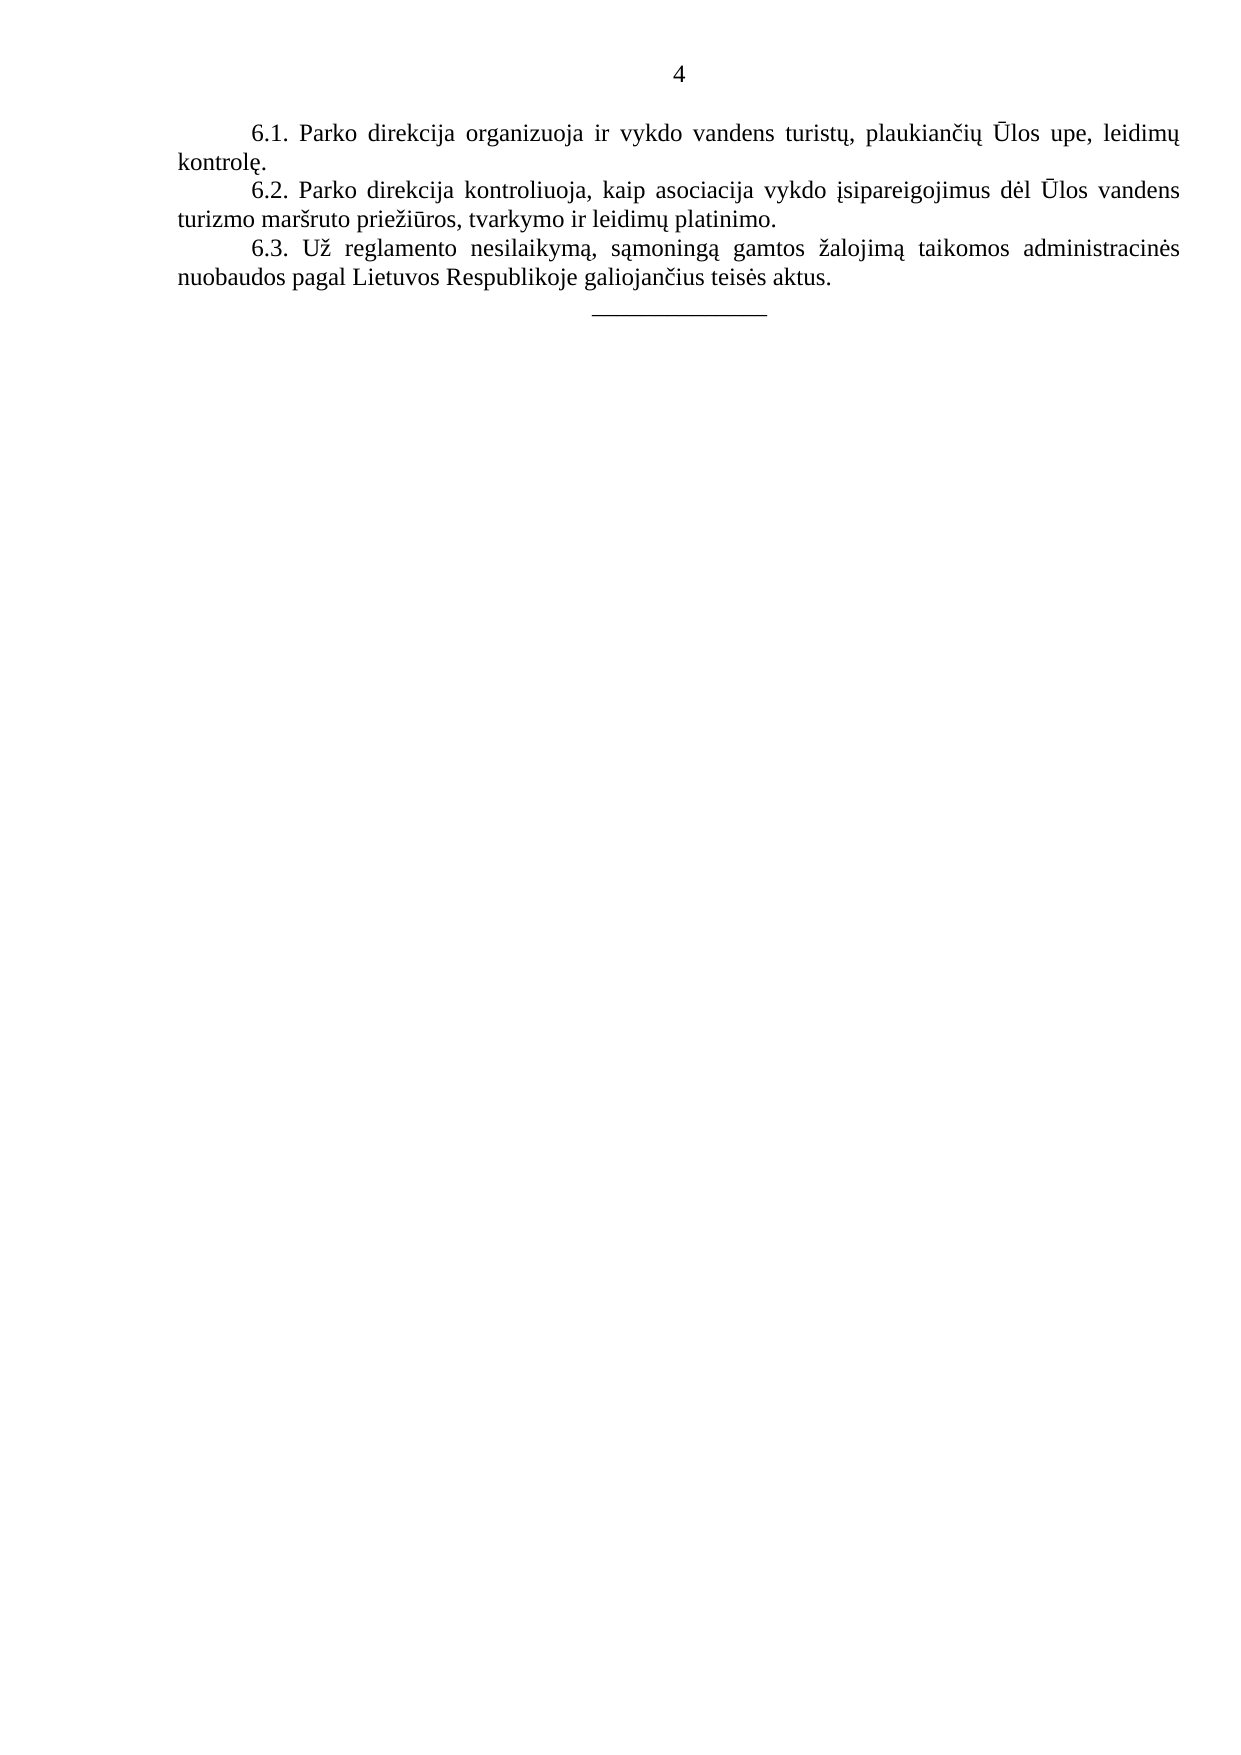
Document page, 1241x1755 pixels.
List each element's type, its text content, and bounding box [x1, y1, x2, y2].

text 6.3. Už reglamento nesilaikymą, sąmoningą gamtos žalojimą taikomos administracinės nuobaudos pagal Lietuvos Respublikoje galiojančius teisės aktus. [177, 233, 1181, 291]
text ______________ [177, 291, 1181, 319]
text 6.2. Parko direkcija kontroliuoja, kaip asociacija vykdo įsipareigojimus dėl Ūlos vandens turizmo maršruto priežiūros, tvarkymo ir leidimų platinimo. [177, 176, 1181, 233]
text 6.1. Parko direkcija organizuoja ir vykdo vandens turistų, plaukiančių Ūlos upe, leidimų kontrolę. [177, 118, 1181, 176]
